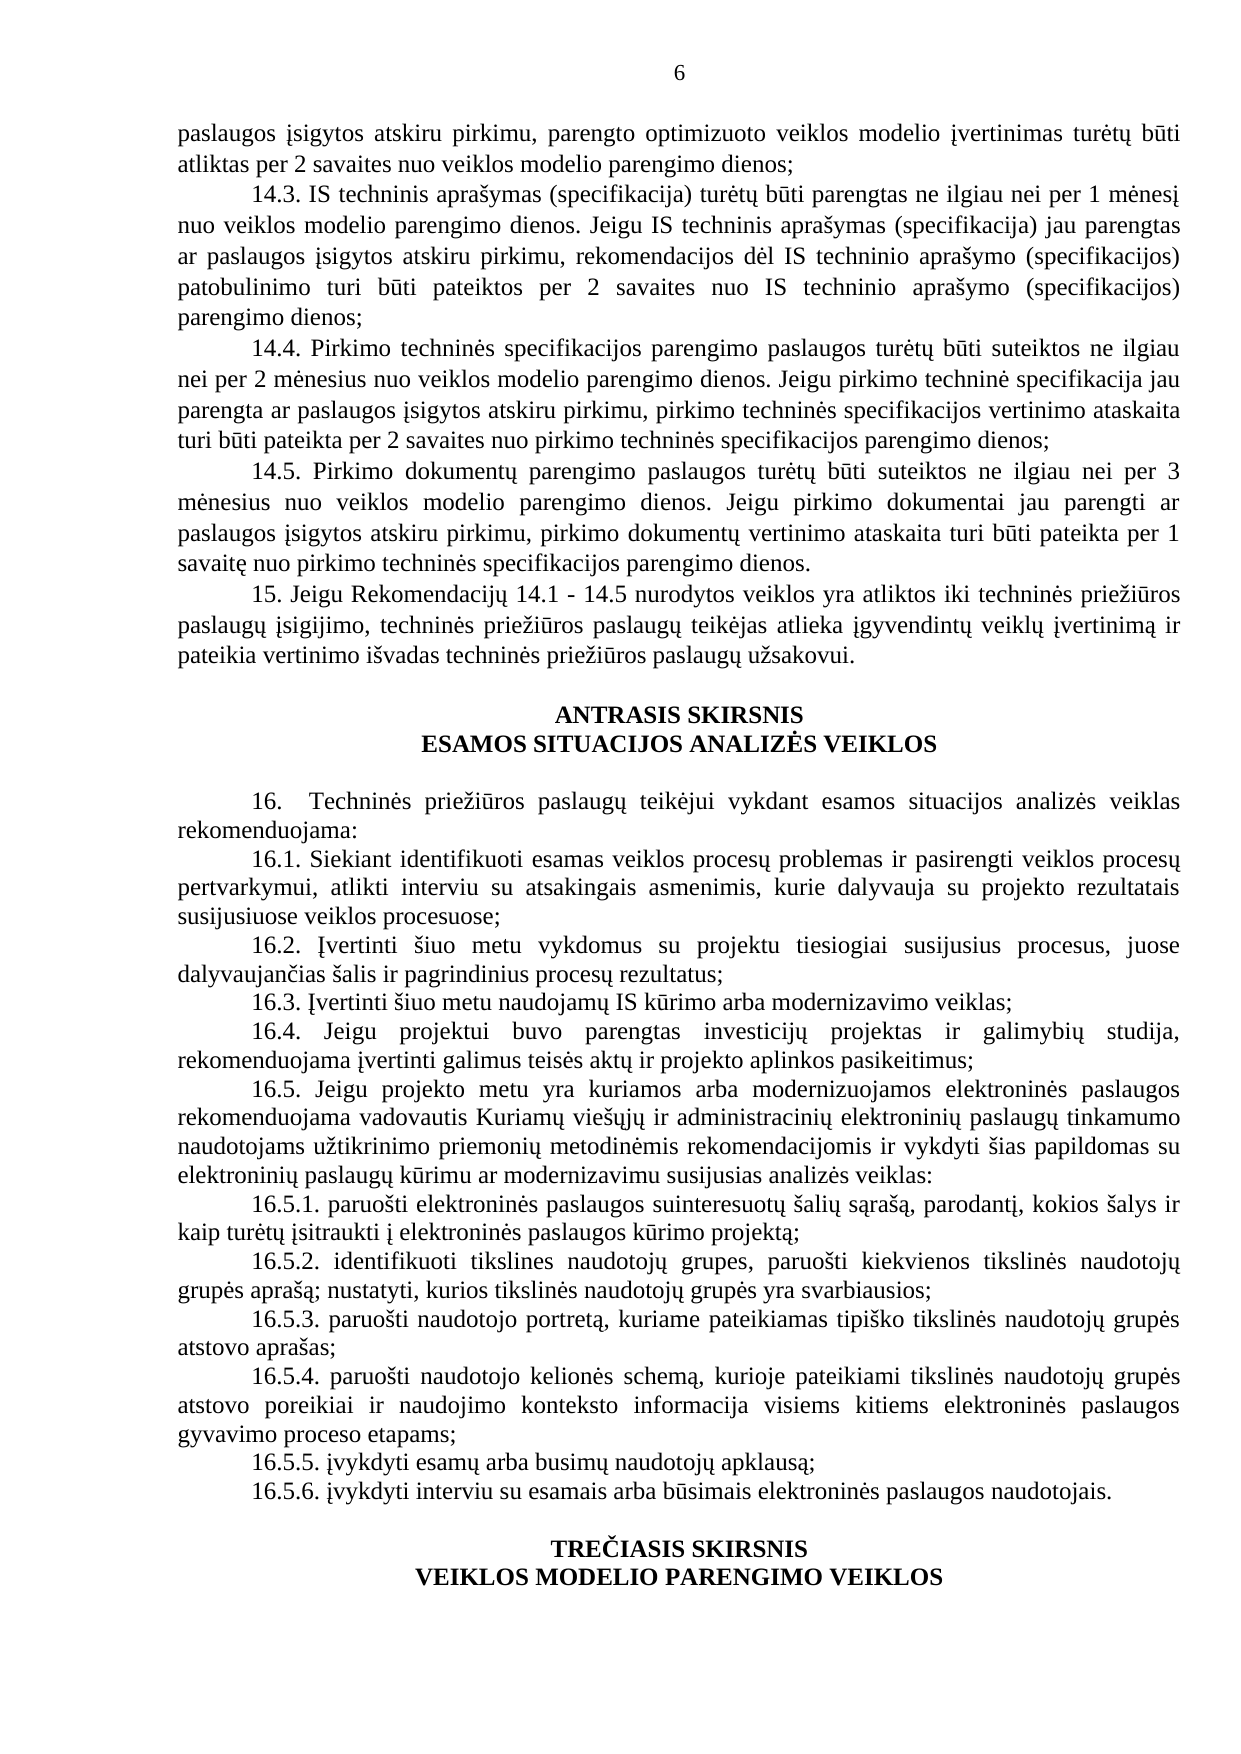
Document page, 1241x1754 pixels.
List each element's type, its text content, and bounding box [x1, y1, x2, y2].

text ESAMOS SITUACIJOS ANALIZĖS VEIKLOS [177, 729, 1181, 757]
text 16.5.5. įvykdyti esamų arba busimų naudotojų apklausą; [177, 1447, 1181, 1476]
text 16. Techninės priežiūros paslaugų teikėjui vykdant esamos situacijos analizės veiklas rekomenduojama: [177, 786, 1181, 844]
text 14.5. Pirkimo dokumentų parengimo paslaugos turėtų būti suteiktos ne ilgiau nei per 3 mėnesius nuo veiklos modelio parengimo dienos. Jeigu pirkimo dokumentai jau parengti ar paslaugos įsigytos atskiru pirkimu, pirkimo dokumentų vertinimo ataskaita turi būti pateikta per 1 savaitę nuo pirkimo techninės specifikacijos parengimo dienos. [177, 456, 1181, 577]
text 16.5.4. paruošti naudotojo kelionės schemą, kurioje pateikiami tikslinės naudotojų grupės atstovo poreikiai ir naudojimo konteksto informacija visiems kitiems elektroninės paslaugos gyvavimo proceso etapams; [177, 1361, 1181, 1447]
text 14.4. Pirkimo techninės specifikacijos parengimo paslaugos turėtų būti suteiktos ne ilgiau nei per 2 mėnesius nuo veiklos modelio parengimo dienos. Jeigu pirkimo techninė specifikacija jau parengta ar paslaugos įsigytos atskiru pirkimu, pirkimo techninės specifikacijos vertinimo ataskaita turi būti pateikta per 2 savaites nuo pirkimo techninės specifikacijos parengimo dienos; [177, 333, 1181, 454]
text paslaugos įsigytos atskiru pirkimu, parengto optimizuoto veiklos modelio įvertinimas turėtų būti atliktas per 2 savaites nuo veiklos modelio parengimo dienos; [177, 118, 1181, 178]
text 16.5.2. identifikuoti tikslines naudotojų grupes, paruošti kiekvienos tikslinės naudotojų grupės aprašą; nustatyti, kurios tikslinės naudotojų grupės yra svarbiausios; [177, 1246, 1181, 1304]
text 16.5.1. paruošti elektroninės paslaugos suinteresuotų šalių sąrašą, parodantį, kokios šalys ir kaip turėtų įsitraukti į elektroninės paslaugos kūrimo projektą; [177, 1189, 1181, 1246]
text VEIKLOS MODELIO PARENGIMO VEIKLOS [177, 1562, 1181, 1591]
text TREČIASIS SKIRSNIS [177, 1534, 1181, 1562]
text ANTRASIS SKIRSNIS [177, 700, 1181, 729]
text 16.5.6. įvykdyti interviu su esamais arba būsimais elektroninės paslaugos naudotojais. [177, 1476, 1181, 1505]
text 16.4. Jeigu projektui buvo parengtas investicijų projektas ir galimybių studija, rekomenduojama įvertinti galimus teisės aktų ir projekto aplinkos pasikeitimus; [177, 1016, 1181, 1074]
text 16.2. Įvertinti šiuo metu vykdomus su projektu tiesiogiai susijusius procesus, juose dalyvaujančias šalis ir pagrindinius procesų rezultatus; [177, 930, 1181, 987]
text 15. Jeigu Rekomendacijų 14.1 - 14.5 nurodytos veiklos yra atliktos iki techninės priežiūros paslaugų įsigijimo, techninės priežiūros paslaugų teikėjas atlieka įgyvendintų veiklų įvertinimą ir pateikia vertinimo išvadas techninės priežiūros paslaugų užsakovui. [177, 579, 1181, 669]
text 16.1. Siekiant identifikuoti esamas veiklos procesų problemas ir pasirengti veiklos procesų pertvarkymui, atlikti interviu su atsakingais asmenimis, kurie dalyvauja su projekto rezultatais susijusiuose veiklos procesuose; [177, 844, 1181, 930]
text 14.3. IS techninis aprašymas (specifikacija) turėtų būti parengtas ne ilgiau nei per 1 mėnesį nuo veiklos modelio parengimo dienos. Jeigu IS techninis aprašymas (specifikacija) jau parengtas ar paslaugos įsigytos atskiru pirkimu, rekomendacijos dėl IS techninio aprašymo (specifikacijos) patobulinimo turi būti pateiktos per 2 savaites nuo IS techninio aprašymo (specifikacijos) parengimo dienos; [177, 179, 1181, 331]
text 16.5.3. paruošti naudotojo portretą, kuriame pateikiamas tipiško tikslinės naudotojų grupės atstovo aprašas; [177, 1304, 1181, 1361]
text 16.3. Įvertinti šiuo metu naudojamų IS kūrimo arba modernizavimo veiklas; [177, 987, 1181, 1016]
text 16.5. Jeigu projekto metu yra kuriamos arba modernizuojamos elektroninės paslaugos rekomenduojama vadovautis Kuriamų viešųjų ir administracinių elektroninių paslaugų tinkamumo naudotojams užtikrinimo priemonių metodinėmis rekomendacijomis ir vykdyti šias papildomas su elektroninių paslaugų kūrimu ar modernizavimu susijusias analizės veiklas: [177, 1074, 1181, 1189]
